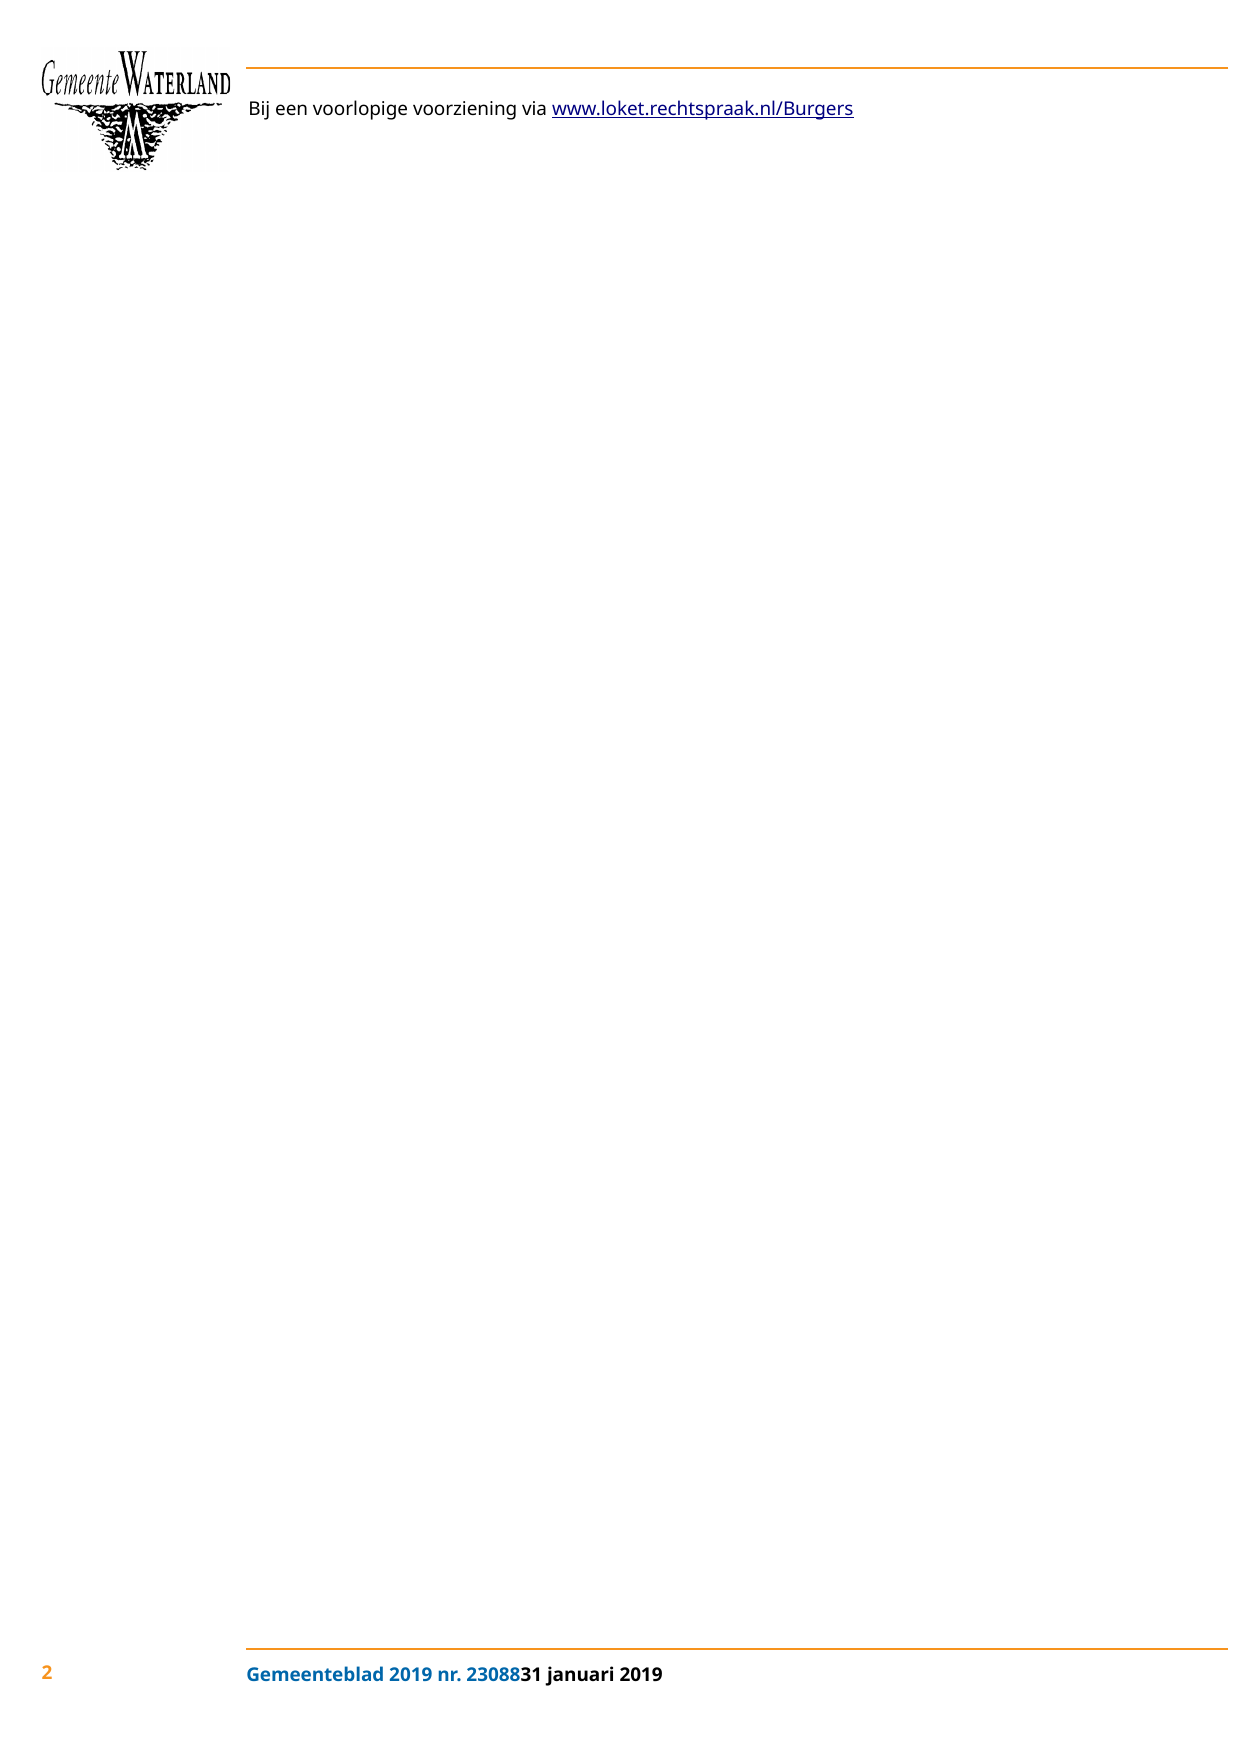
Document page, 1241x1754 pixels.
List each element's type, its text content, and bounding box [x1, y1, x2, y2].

picture [41, 47, 231, 172]
text Bij een voorlopige voorziening via www.loket.rechtspraak.nl/Burgers [248, 95, 1152, 121]
